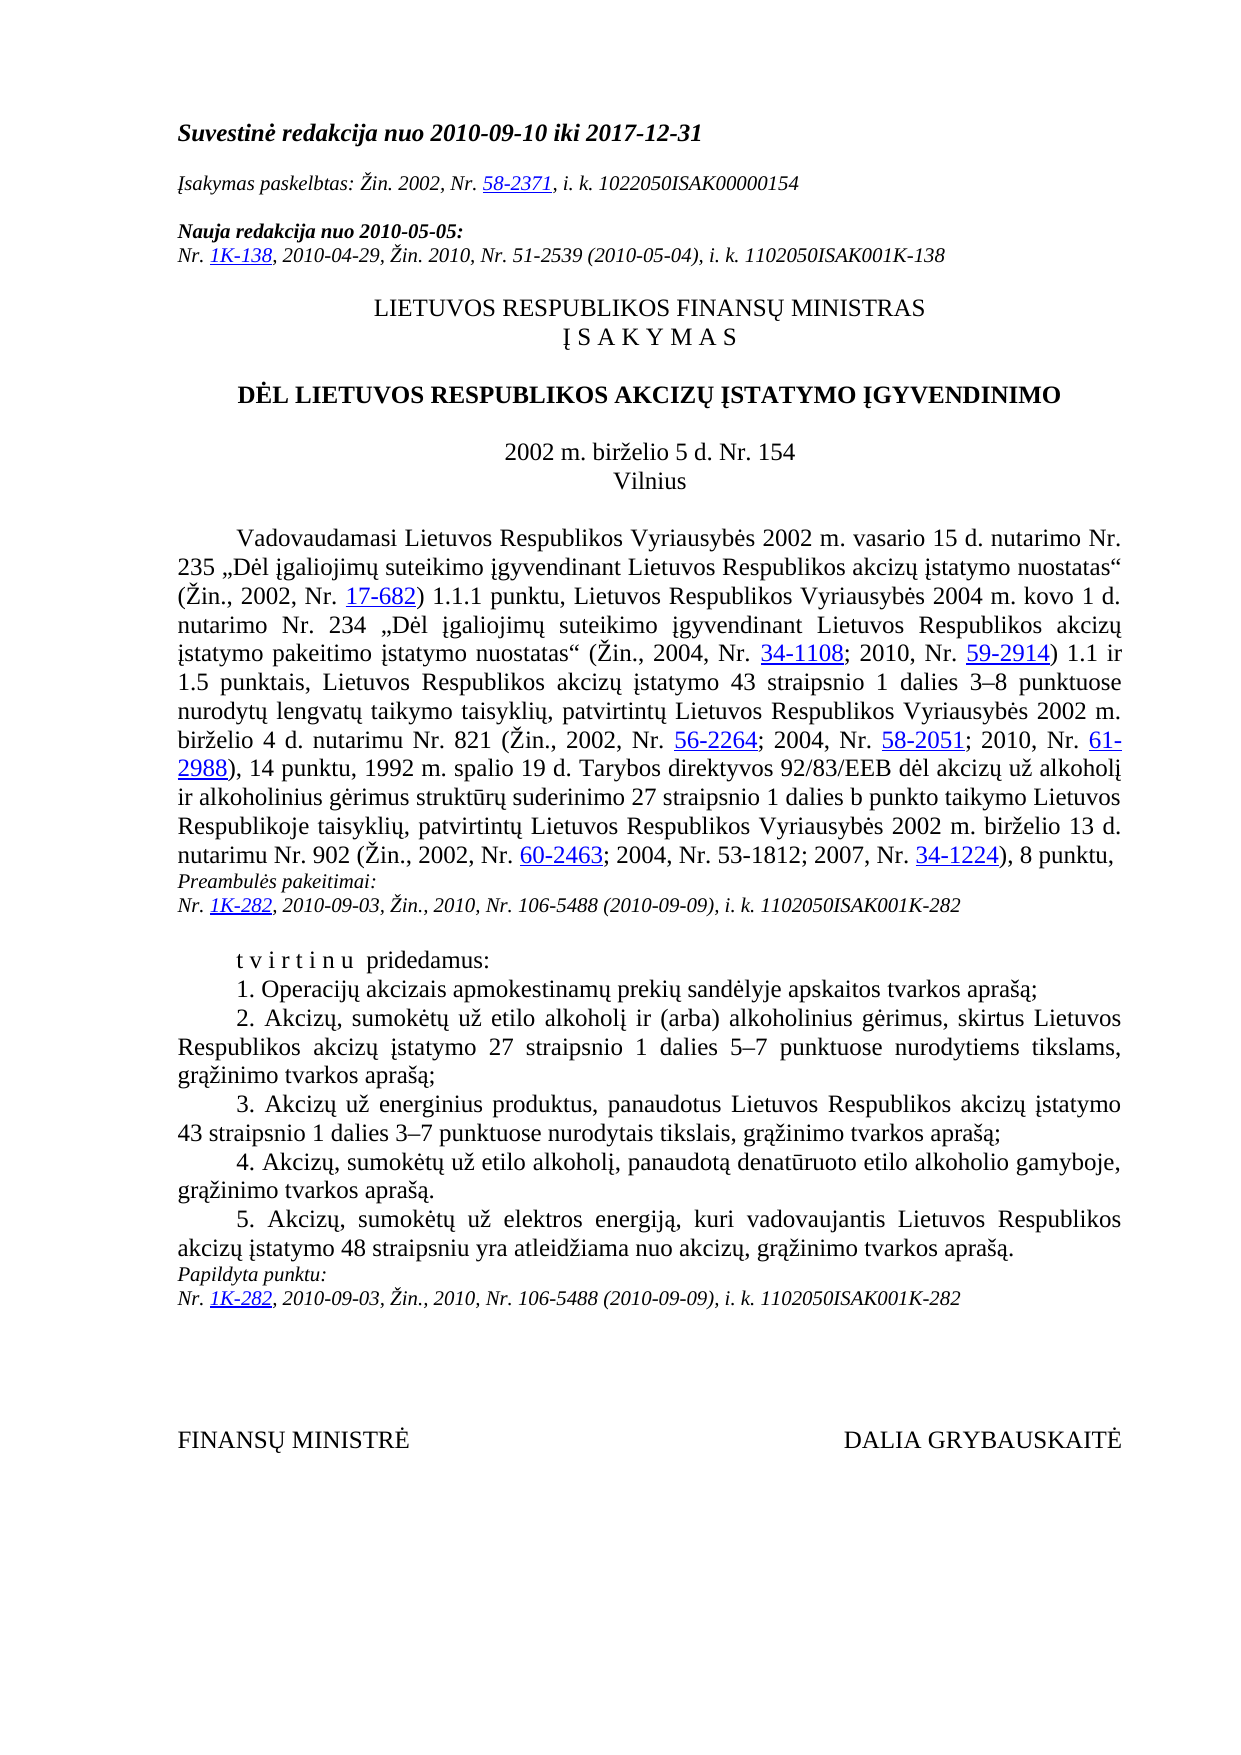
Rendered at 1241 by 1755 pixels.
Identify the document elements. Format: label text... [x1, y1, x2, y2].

text 4. Akcizų, sumokėtų už etilo alkoholį, panaudotą denatūruoto etilo alkoholio gamyboje, grąžinimo tvarkos aprašą. [177, 1147, 1122, 1204]
text Papildyta punktu: [177, 1262, 1122, 1286]
text DĖL LIETUVOS RESPUBLIKOS AKCIZŲ ĮSTATYMO ĮGYVENDINIMO [177, 380, 1122, 408]
text Suvestinė redakcija nuo 2010-09-10 iki 2017-12-31 [177, 118, 1122, 147]
text 5. Akcizų, sumokėtų už elektros energiją, kuri vadovaujantis Lietuvos Respublikos akcizų įstatymo 48 straipsniu yra atleidžiama nuo akcizų, grąžinimo tvarkos aprašą. [177, 1204, 1122, 1262]
text 3. Akcizų už energinius produktus, panaudotus Lietuvos Respublikos akcizų įstatymo 43 straipsnio 1 dalies 3–7 punktuose nurodytais tikslais, grąžinimo tvarkos aprašą; [177, 1089, 1122, 1147]
text Nauja redakcija nuo 2010-05-05: [177, 219, 1122, 243]
text 2. Akcizų, sumokėtų už etilo alkoholį ir (arba) alkoholinius gėrimus, skirtus Lietuvos Respublikos akcizų įstatymo 27 straipsnio 1 dalies 5–7 punktuose nurodytiems tikslams, grąžinimo tvarkos aprašą; [177, 1003, 1122, 1089]
text Nr. 1K-138, 2010-04-29, Žin. 2010, Nr. 51-2539 (2010-05-04), i. k. 1102050ISAK001K-138 [177, 243, 1122, 267]
text tvirtinu pridedamus: [177, 945, 1122, 974]
text Vadovaudamasi Lietuvos Respublikos Vyriausybės 2002 m. vasario 15 d. nutarimo Nr. 235 „Dėl įgaliojimų suteikimo įgyvendinant Lietuvos Respublikos akcizų įstatymo nuostatas“ (Žin., 2002, Nr. 17-682) 1.1.1 punktu, Lietuvos Respublikos Vyriausybės 2004 m. kovo 1 d. nutarimo Nr. 234 „Dėl įgaliojimų suteikimo įgyvendinant Lietuvos Respublikos akcizų įstatymo pakeitimo įstatymo nuostatas“ (Žin., 2004, Nr. 34-1108; 2010, Nr. 59-2914) 1.1 ir 1.5 punktais, Lietuvos Respublikos akcizų įstatymo 43 straipsnio 1 dalies 3–8 punktuose nurodytų lengvatų taikymo taisyklių, patvirtintų Lietuvos Respublikos Vyriausybės 2002 m. birželio 4 d. nutarimu Nr. 821 (Žin., 2002, Nr. 56-2264; 2004, Nr. 58-2051; 2010, Nr. 61-2988), 14 punktu, 1992 m. spalio 19 d. Tarybos direktyvos 92/83/EEB dėl akcizų už alkoholį ir alkoholinius gėrimus struktūrų suderinimo 27 straipsnio 1 dalies b punkto taikymo Lietuvos Respublikoje taisyklių, patvirtintų Lietuvos Respublikos Vyriausybės 2002 m. birželio 13 d. nutarimu Nr. 902 (Žin., 2002, Nr. 60-2463; 2004, Nr. 53-1812; 2007, Nr. 34-1224), 8 punktu, [177, 523, 1122, 868]
text 1. Operacijų akcizais apmokestinamų prekių sandėlyje apskaitos tvarkos aprašą; [177, 974, 1122, 1003]
text FINANSŲ MINISTRĖ DALIA GRYBAUSKAITĖ [177, 1425, 1122, 1453]
text Įsakymas paskelbtas: Žin. 2002, Nr. 58-2371, i. k. 1022050ISAK00000154 [177, 171, 1122, 195]
text ĮSAKYMAS [177, 322, 1122, 351]
text Nr. 1K-282, 2010-09-03, Žin., 2010, Nr. 106-5488 (2010-09-09), i. k. 1102050ISAK001K-282 [177, 893, 1122, 917]
text Vilnius [177, 466, 1122, 495]
text 2002 m. birželio 5 d. Nr. 154 [177, 437, 1122, 466]
text Nr. 1K-282, 2010-09-03, Žin., 2010, Nr. 106-5488 (2010-09-09), i. k. 1102050ISAK001K-282 [177, 1286, 1122, 1310]
text Preambulės pakeitimai: [177, 868, 1122, 893]
text LIETUVOS RESPUBLIKOS FINANSŲ MINISTRAS [177, 293, 1122, 322]
